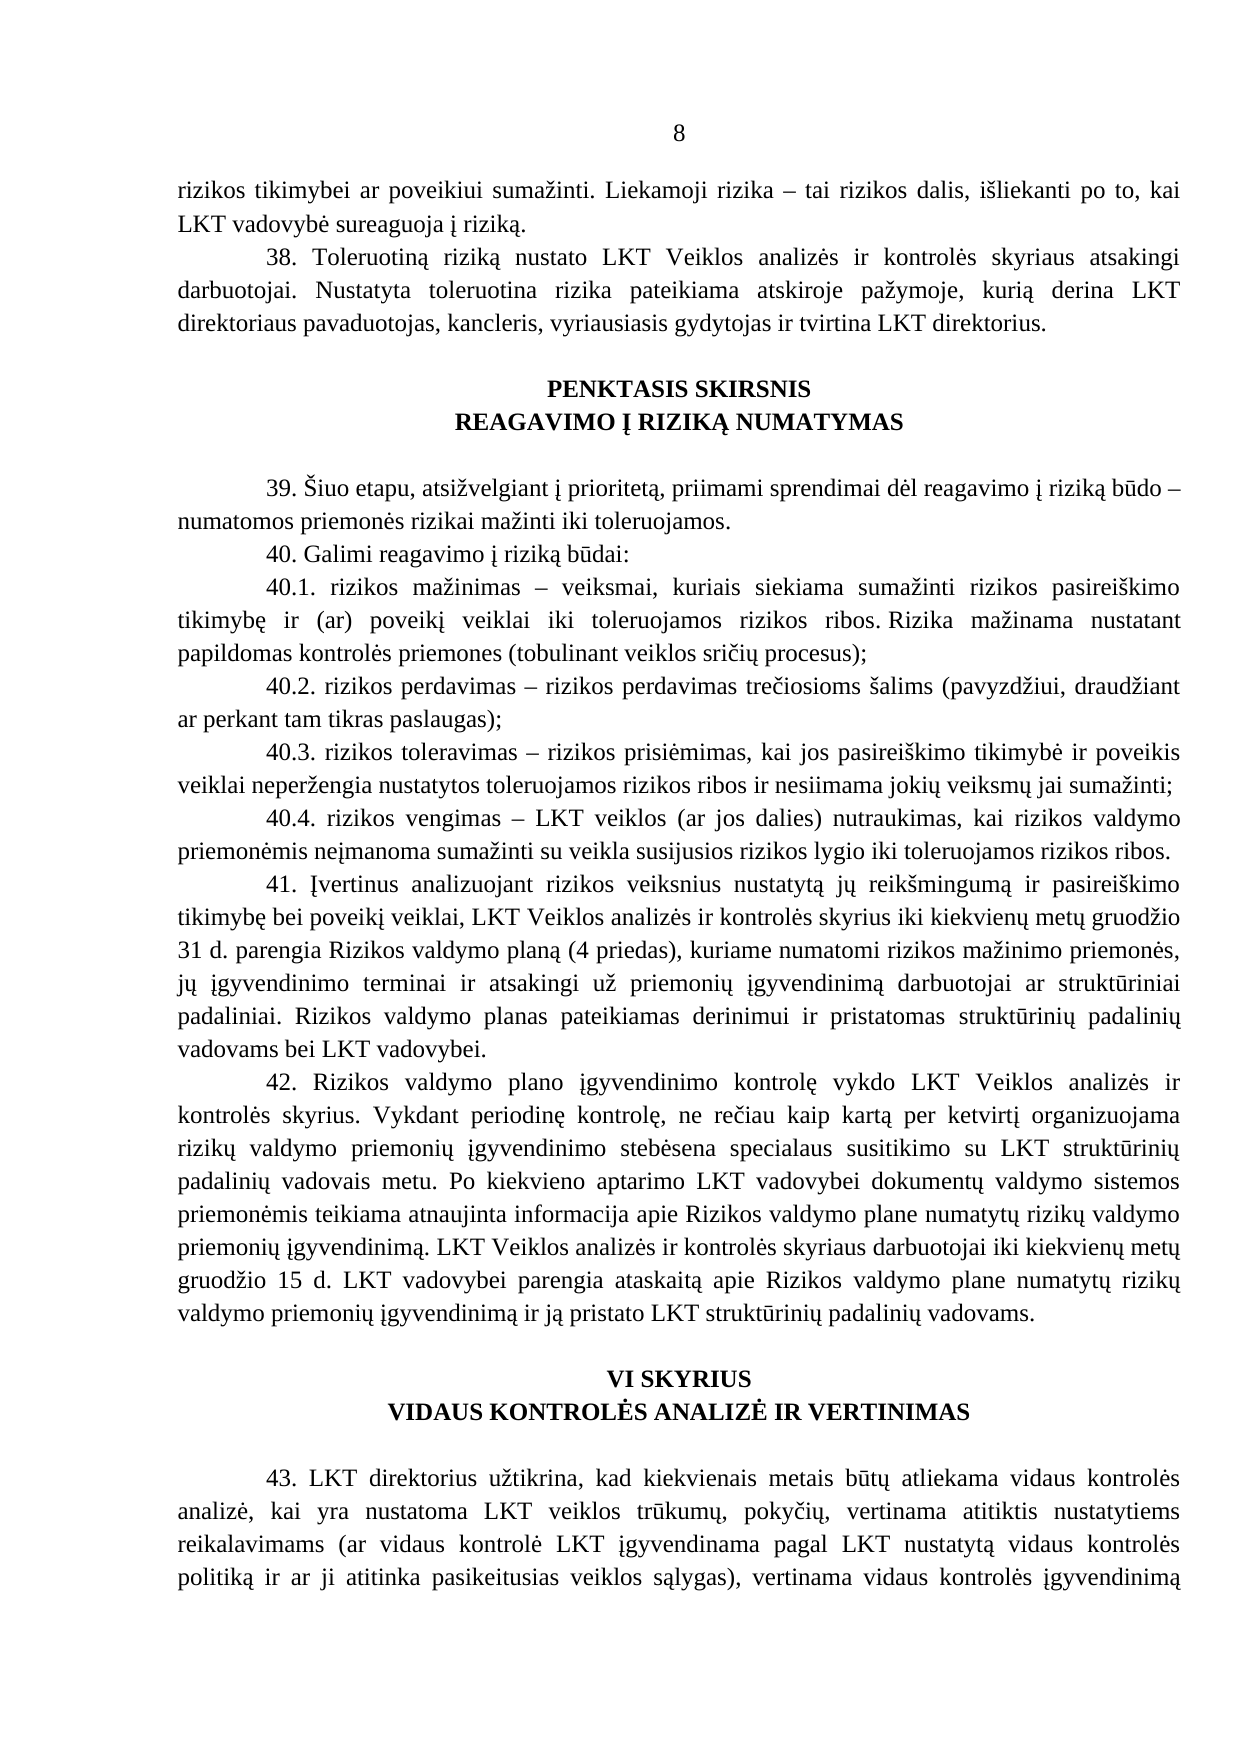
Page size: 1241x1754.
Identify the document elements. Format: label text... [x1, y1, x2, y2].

text REAGAVIMO Į RIZIKĄ NUMATYMAS [177, 407, 1181, 436]
text 41. Įvertinus analizuojant rizikos veiksnius nustatytą jų reikšmingumą ir pasireiškimo tikimybę bei poveikį veiklai, LKT Veiklos analizės ir kontrolės skyrius iki kiekvienų metų gruodžio 31 d. parengia Rizikos valdymo planą (4 priedas), kuriame numatomi rizikos mažinimo priemonės, jų įgyvendinimo terminai ir atsakingi už priemonių įgyvendinimą darbuotojai ar struktūriniai padaliniai. Rizikos valdymo planas pateikiamas derinimui ir pristatomas struktūrinių padalinių vadovams bei LKT vadovybei. [177, 869, 1181, 1063]
text VI SKYRIUS [177, 1364, 1181, 1393]
text rizikos tikimybei ar poveikiui sumažinti. Liekamoji rizika – tai rizikos dalis, išliekanti po to, kai LKT vadovybė sureaguoja į riziką. [177, 176, 1181, 237]
text 40.2. rizikos perdavimas – rizikos perdavimas trečiosioms šalims (pavyzdžiui, draudžiant ar perkant tam tikras paslaugas); [177, 671, 1181, 733]
text 39. Šiuo etapu, atsižvelgiant į prioritetą, priimami sprendimai dėl reagavimo į riziką būdo – numatomos priemonės rizikai mažinti iki toleruojamos. [177, 473, 1181, 534]
text 38. Toleruotiną riziką nustato LKT Veiklos analizės ir kontrolės skyriaus atsakingi darbuotojai. Nustatyta toleruotina rizika pateikiama atskiroje pažymoje, kurią derina LKT direktoriaus pavaduotojas, kancleris, vyriausiasis gydytojas ir tvirtina LKT direktorius. [177, 242, 1181, 336]
text 40. Galimi reagavimo į riziką būdai: [177, 539, 1181, 568]
text 43. LKT direktorius užtikrina, kad kiekvienais metais būtų atliekama vidaus kontrolės analizė, kai yra nustatoma LKT veiklos trūkumų, pokyčių, vertinama atitiktis nustatytiems reikalavimams (ar vidaus kontrolė LKT įgyvendinama pagal LKT nustatytą vidaus kontrolės politiką ir ar ji atitinka pasikeitusias veiklos sąlygas), vertinama vidaus kontrolės įgyvendinimą [177, 1463, 1181, 1591]
text 40.1. rizikos mažinimas – veiksmai, kuriais siekiama sumažinti rizikos pasireiškimo tikimybę ir (ar) poveikį veiklai iki toleruojamos rizikos ribos. Rizika mažinama nustatant papildomas kontrolės priemones (tobulinant veiklos sričių procesus); [177, 572, 1181, 667]
text 40.4. rizikos vengimas – LKT veiklos (ar jos dalies) nutraukimas, kai rizikos valdymo priemonėmis neįmanoma sumažinti su veikla susijusios rizikos lygio iki toleruojamos rizikos ribos. [177, 803, 1181, 865]
text PENKTASIS SKIRSNIS [177, 374, 1181, 402]
text 42. Rizikos valdymo plano įgyvendinimo kontrolę vykdo LKT Veiklos analizės ir kontrolės skyrius. Vykdant periodinę kontrolę, ne rečiau kaip kartą per ketvirtį organizuojama rizikų valdymo priemonių įgyvendinimo stebėsena specialaus susitikimo su LKT struktūrinių padalinių vadovais metu. Po kiekvieno aptarimo LKT vadovybei dokumentų valdymo sistemos priemonėmis teikiama atnaujinta informacija apie Rizikos valdymo plane numatytų rizikų valdymo priemonių įgyvendinimą. LKT Veiklos analizės ir kontrolės skyriaus darbuotojai iki kiekvienų metų gruodžio 15 d. LKT vadovybei parengia ataskaitą apie Rizikos valdymo plane numatytų rizikų valdymo priemonių įgyvendinimą ir ją pristato LKT struktūrinių padalinių vadovams. [177, 1067, 1181, 1327]
text 40.3. rizikos toleravimas – rizikos prisiėmimas, kai jos pasireiškimo tikimybė ir poveikis veiklai neperžengia nustatytos toleruojamos rizikos ribos ir nesiimama jokių veiksmų jai sumažinti; [177, 737, 1181, 799]
text VIDAUS KONTROLĖS ANALIZĖ IR VERTINIMAS [177, 1397, 1181, 1426]
